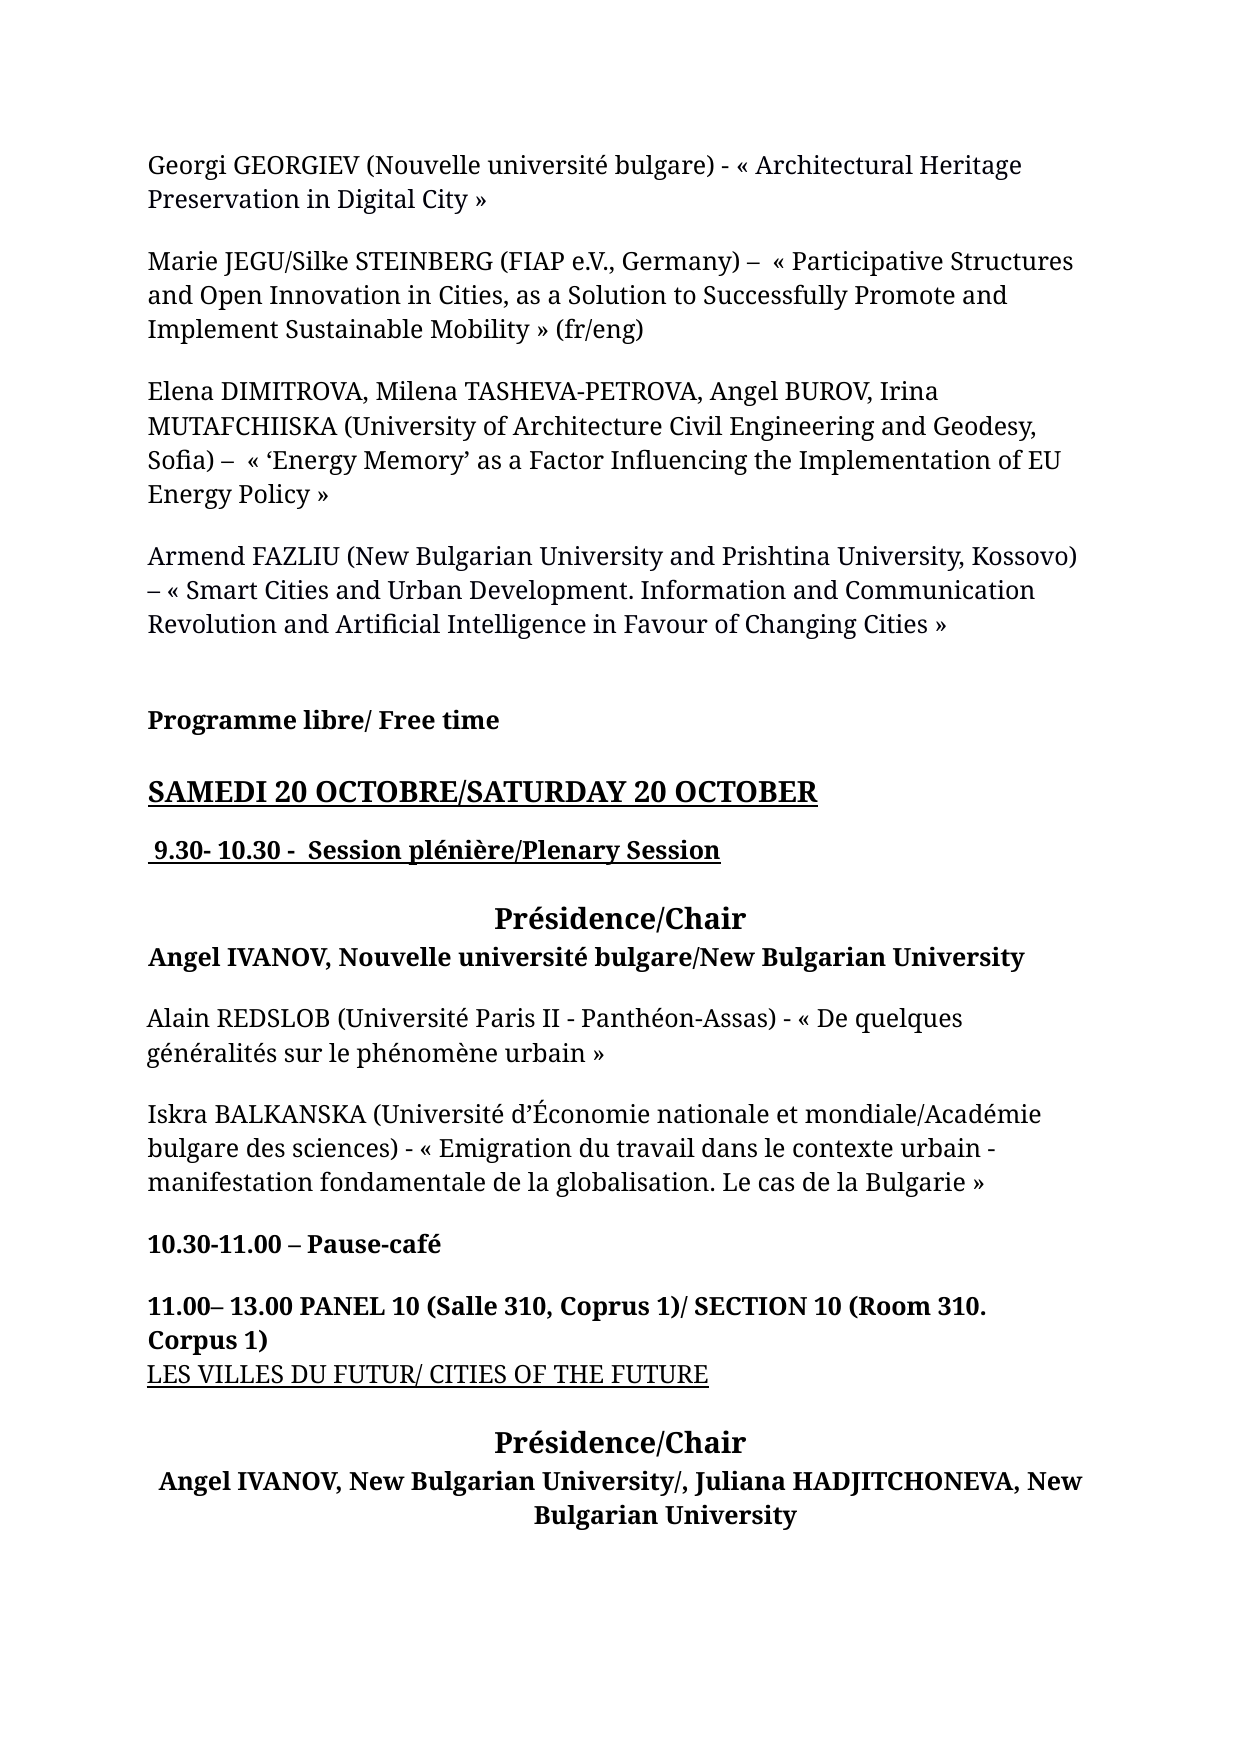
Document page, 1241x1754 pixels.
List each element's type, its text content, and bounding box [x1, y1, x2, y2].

subtitle Présidence/Chair [148, 1422, 1093, 1462]
text Marie JEGU/Silke STEINBERG (FIAP e.V., Germany) – « Participative Structures and Open Innovation in Cities, as a Solution to Successfully Promote and Implement Sustainable Mobility » (fr/eng) [147, 243, 1093, 346]
text Armend FAZLIU (New Bulgarian University and Prishtina University, Kossovo) – « Smart Cities and Urban Development. Information and Communication Revolution and Artificial Intelligence in Favour of Changing Cities » [147, 538, 1093, 641]
subtitle Angel IVANOV, New Bulgarian University/, Juliana HADJITCHONEVA, New Bulgarian University [148, 1463, 1093, 1532]
subtitle SAMEDI 20 OCTOBRE/SATURDAY 20 OCTOBER [148, 771, 1093, 811]
text Alain REDSLOB (Université Paris II - Panthéon-Assas) - « De quelques généralités sur le phénomène urbain » [146, 1001, 1093, 1069]
text Iskra BALKANSKA (Université d’Économie nationale et mondiale/Académie bulgare des sciences) - « Еmigration du travail dans le contexte urbain - manifestation fondamentale de la globalisation. Le cas de la Bulgarie » [147, 1097, 1093, 1199]
subtitle Angel IVANOV, Nouvelle université bulgare/New Bulgarian University [148, 939, 1093, 974]
text 11.00– 13.00 PANEL 10 (Salle 310, Coprus 1)/ SECTION 10 (Room 310. [147, 1288, 1093, 1322]
subtitle Présidence/Chair [148, 898, 1093, 938]
text 9.30- 10.30 - Session plénière/Plenary Session [147, 833, 1093, 867]
text Georgi GEORGIEV (Nouvelle université bulgare) - « Architectural Heritage Preservation in Digital City » [147, 148, 1093, 216]
text Corpus 1) [147, 1323, 1093, 1357]
text LES VILLES DU FUTUR/ CITIES OF THE FUTURE [146, 1357, 1093, 1391]
text Elena DIMITROVA, Milena TASHEVA-PETROVA, Angel BUROV, Irina [147, 373, 1093, 407]
text 10.30-11.00 – Pause-café [147, 1227, 1093, 1261]
text MUTAFCHIISKA (University of Architecture Civil Engineering and Geodesy, Sofia) – « ‘Energy Memory’ as a Factor Influencing the Implementation of EU Energy Policy » [147, 408, 1093, 511]
text Programme libre/ Free time [147, 703, 1093, 737]
